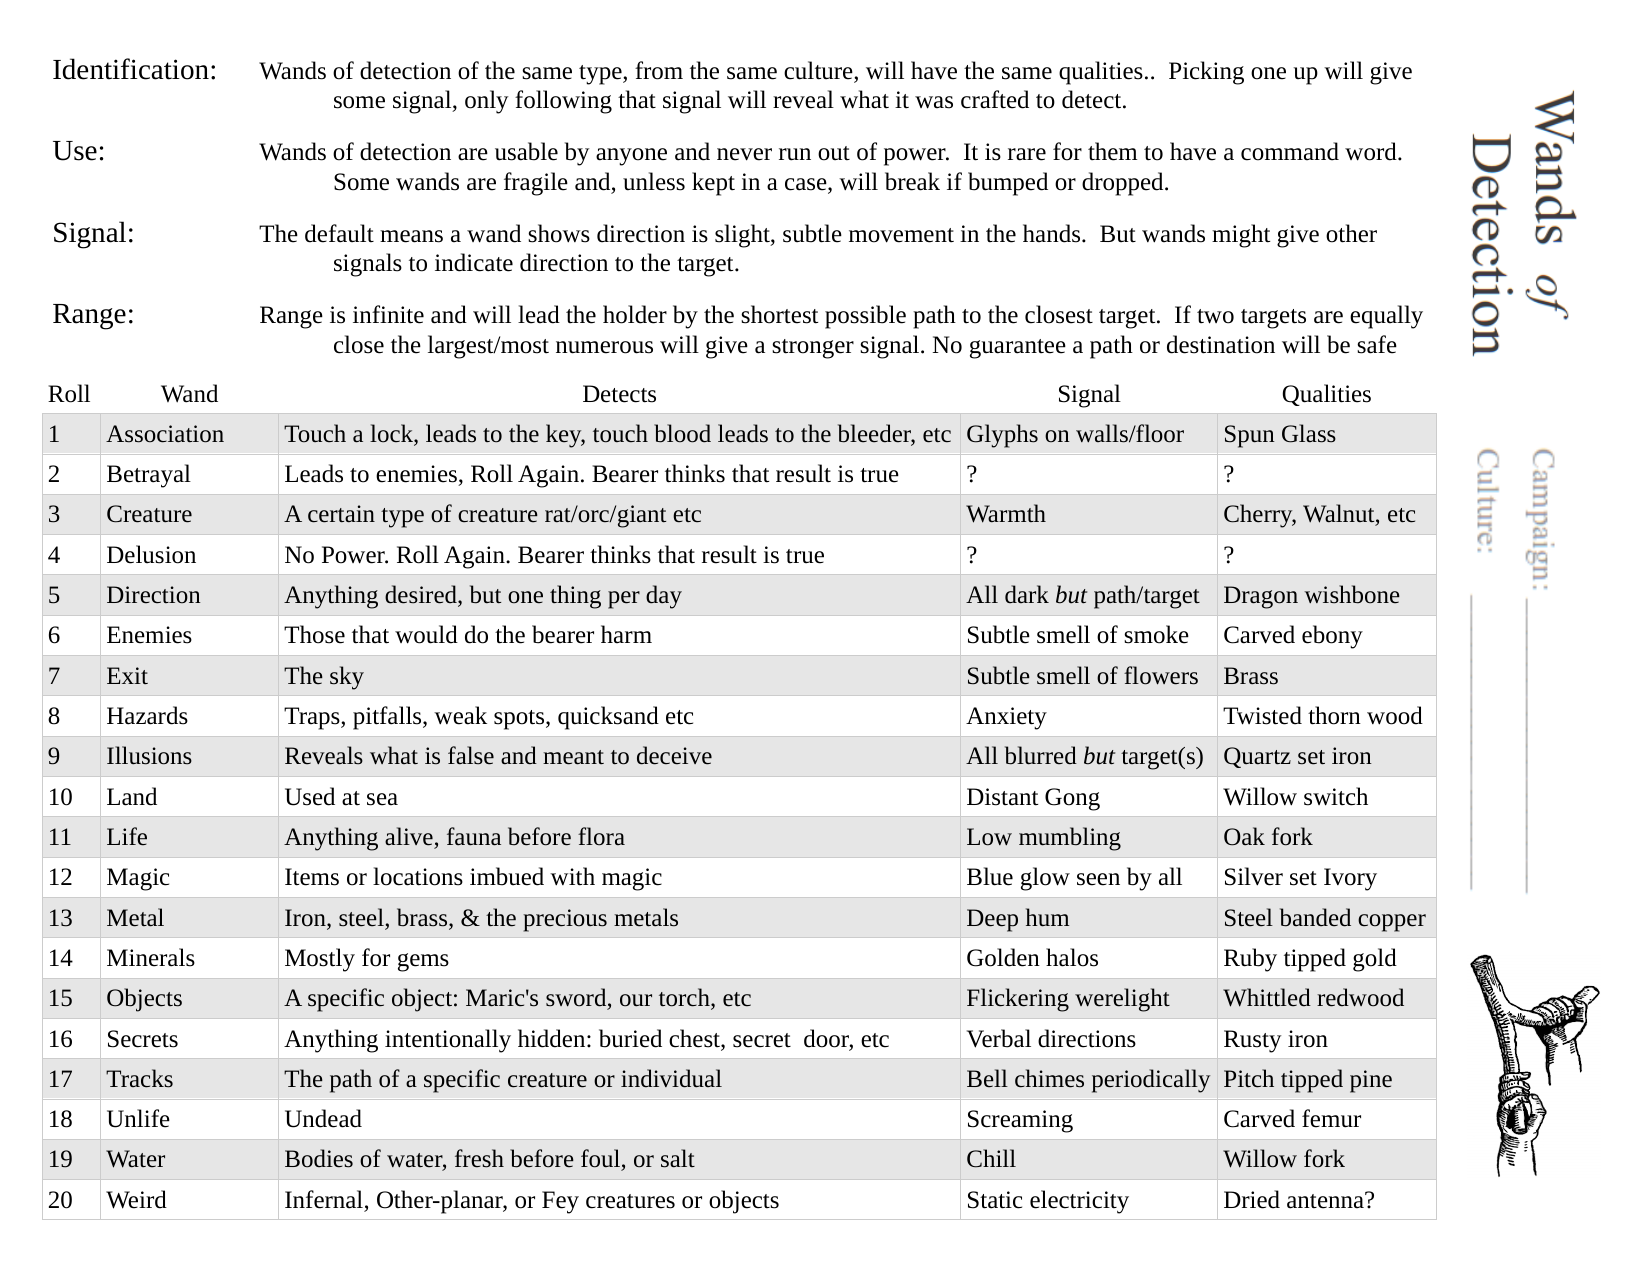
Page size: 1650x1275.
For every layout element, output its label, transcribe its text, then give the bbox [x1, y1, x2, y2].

table_cell Glyphs on walls/floor [961, 414, 1217, 453]
table_cell Golden halos [961, 938, 1217, 977]
table_header Wand [100, 373, 278, 413]
table_cell Willow fork [1218, 1140, 1436, 1179]
table_cell Distant Gong [961, 777, 1217, 816]
table_cell Minerals [101, 938, 278, 977]
table_cell The path of a specific creature or individual [279, 1059, 960, 1098]
table_cell Twisted thorn wood [1218, 696, 1436, 736]
table_cell Hazards [101, 696, 278, 736]
table_cell Pitch tipped pine [1218, 1059, 1436, 1098]
table_cell Water [101, 1140, 278, 1179]
table_cell 15 [43, 979, 100, 1018]
picture [1458, 83, 1588, 364]
table_cell Metal [101, 898, 278, 937]
table_cell Anything intentionally hidden: buried chest, secret door, etc [279, 1019, 960, 1058]
table_cell Land [101, 777, 278, 816]
table_cell Flickering werelight [961, 979, 1217, 1018]
table_cell Infernal, Other-planar, or Fey creatures or objects [279, 1180, 960, 1219]
table_cell Used at sea [279, 777, 960, 816]
table_cell 17 [43, 1059, 100, 1098]
table_cell Willow switch [1218, 777, 1436, 816]
table_cell Illusions [101, 737, 278, 776]
table_cell 11 [43, 817, 100, 857]
table_cell 19 [43, 1140, 100, 1179]
text signals to indicate direction to the target. [37, 248, 1458, 277]
table_cell 14 [43, 938, 100, 977]
text Signal: The default means a wand shows direction is slight, subtle movement in the hands. But wands might give other [37, 215, 1458, 248]
table_cell Bodies of water, fresh before foul, or salt [279, 1140, 960, 1179]
table_cell 8 [43, 696, 100, 736]
text Use: Wands of detection are usable by anyone and never run out of power. It is rare for them to have a command word. [37, 133, 1458, 167]
table_cell Dried antenna? [1218, 1180, 1436, 1219]
table_cell Direction [101, 575, 278, 615]
table_cell 4 [43, 535, 100, 574]
table_cell Brass [1218, 656, 1436, 695]
table_cell Steel banded copper [1218, 898, 1436, 937]
table_cell Warmth [961, 495, 1217, 534]
table_cell Leads to enemies, Roll Again. Bearer thinks that result is true [279, 455, 960, 494]
table_cell Touch a lock, leads to the key, touch blood leads to the bleeder, etc [279, 414, 960, 453]
table_cell ? [961, 455, 1217, 494]
table_cell Mostly for gems [279, 938, 960, 977]
table_cell 7 [43, 656, 100, 695]
table_cell Ruby tipped gold [1218, 938, 1436, 977]
table_cell Items or locations imbued with magic [279, 858, 960, 897]
table_cell All dark but path/target [961, 575, 1217, 615]
table_cell Traps, pitfalls, weak spots, quicksand etc [279, 696, 960, 736]
text Some wands are fragile and, unless kept in a case, will break if bumped or dropped. [37, 167, 1458, 196]
table_cell Bell chimes periodically [961, 1059, 1217, 1098]
table_cell Anything alive, fauna before flora [279, 817, 960, 857]
table_cell 5 [43, 575, 100, 615]
table_cell Magic [101, 858, 278, 897]
table_cell Unlife [101, 1100, 278, 1139]
table_header Qualities [1217, 373, 1436, 413]
table_cell Carved femur [1218, 1100, 1436, 1139]
table_cell Silver set Ivory [1218, 858, 1436, 897]
table_cell 6 [43, 616, 100, 655]
picture [1460, 436, 1571, 904]
table_cell Anxiety [961, 696, 1217, 736]
table_cell Delusion [101, 535, 278, 574]
table_cell Chill [961, 1140, 1217, 1179]
table_cell Static electricity [961, 1180, 1217, 1219]
table_header Roll [42, 373, 100, 413]
table_cell Objects [101, 979, 278, 1018]
table_cell 20 [43, 1180, 100, 1219]
table_cell Life [101, 817, 278, 857]
table_cell Subtle smell of flowers [961, 656, 1217, 695]
table_cell ? [1218, 535, 1436, 574]
table_cell 13 [43, 898, 100, 937]
table_cell A specific object: Maric's sword, our torch, etc [279, 979, 960, 1018]
table_cell Carved ebony [1218, 616, 1436, 655]
text close the largest/most numerous will give a stronger signal. No guarantee a path or destination will be safe [37, 330, 1458, 358]
table_cell Subtle smell of smoke [961, 616, 1217, 655]
table_cell 18 [43, 1100, 100, 1139]
table_cell Quartz set iron [1218, 737, 1436, 776]
table_cell Anything desired, but one thing per day [279, 575, 960, 615]
table_cell Association [101, 414, 278, 453]
table_cell Deep hum [961, 898, 1217, 937]
table_cell All blurred but target(s) [961, 737, 1217, 776]
table_cell 3 [43, 495, 100, 534]
table_cell Creature [101, 495, 278, 534]
table_cell Whittled redwood [1218, 979, 1436, 1018]
table_cell 2 [43, 455, 100, 494]
table_cell Blue glow seen by all [961, 858, 1217, 897]
table_cell Low mumbling [961, 817, 1217, 857]
table_cell ? [961, 535, 1217, 574]
table_cell 16 [43, 1019, 100, 1058]
picture [1467, 952, 1602, 1178]
table_cell Weird [101, 1180, 278, 1219]
table_cell Enemies [101, 616, 278, 655]
table_cell Screaming [961, 1100, 1217, 1139]
table_cell Spun Glass [1218, 414, 1436, 453]
table_cell Rusty iron [1218, 1019, 1436, 1058]
table_cell 12 [43, 858, 100, 897]
table_cell ? [1218, 455, 1436, 494]
table_cell Tracks [101, 1059, 278, 1098]
table_cell Reveals what is false and meant to deceive [279, 737, 960, 776]
table_cell Betrayal [101, 455, 278, 494]
table_header Detects [279, 373, 960, 413]
table_cell 10 [43, 777, 100, 816]
table_cell Undead [279, 1100, 960, 1139]
text some signal, only following that signal will reveal what it was crafted to detect. [37, 85, 1458, 114]
table_cell Secrets [101, 1019, 278, 1058]
table_cell 9 [43, 737, 100, 776]
table_cell Exit [101, 656, 278, 695]
text Range: Range is infinite and will lead the holder by the shortest possible path to the closest target. If two targets are equally [37, 296, 1458, 330]
table_cell Dragon wishbone [1218, 575, 1436, 615]
table_cell Iron, steel, brass, & the precious metals [279, 898, 960, 937]
table_cell Verbal directions [961, 1019, 1217, 1058]
table_cell Those that would do the bearer harm [279, 616, 960, 655]
text Identification: Wands of detection of the same type, from the same culture, will have the same qualities.. Picking one up will give [37, 52, 1612, 85]
table_cell Oak fork [1218, 817, 1436, 857]
table_cell No Power. Roll Again. Bearer thinks that result is true [279, 535, 960, 574]
table_cell The sky [279, 656, 960, 695]
table_cell A certain type of creature rat/orc/giant etc [279, 495, 960, 534]
table_cell 1 [43, 414, 100, 453]
table_cell Cherry, Walnut, etc [1218, 495, 1436, 534]
table_header Signal [960, 373, 1217, 413]
